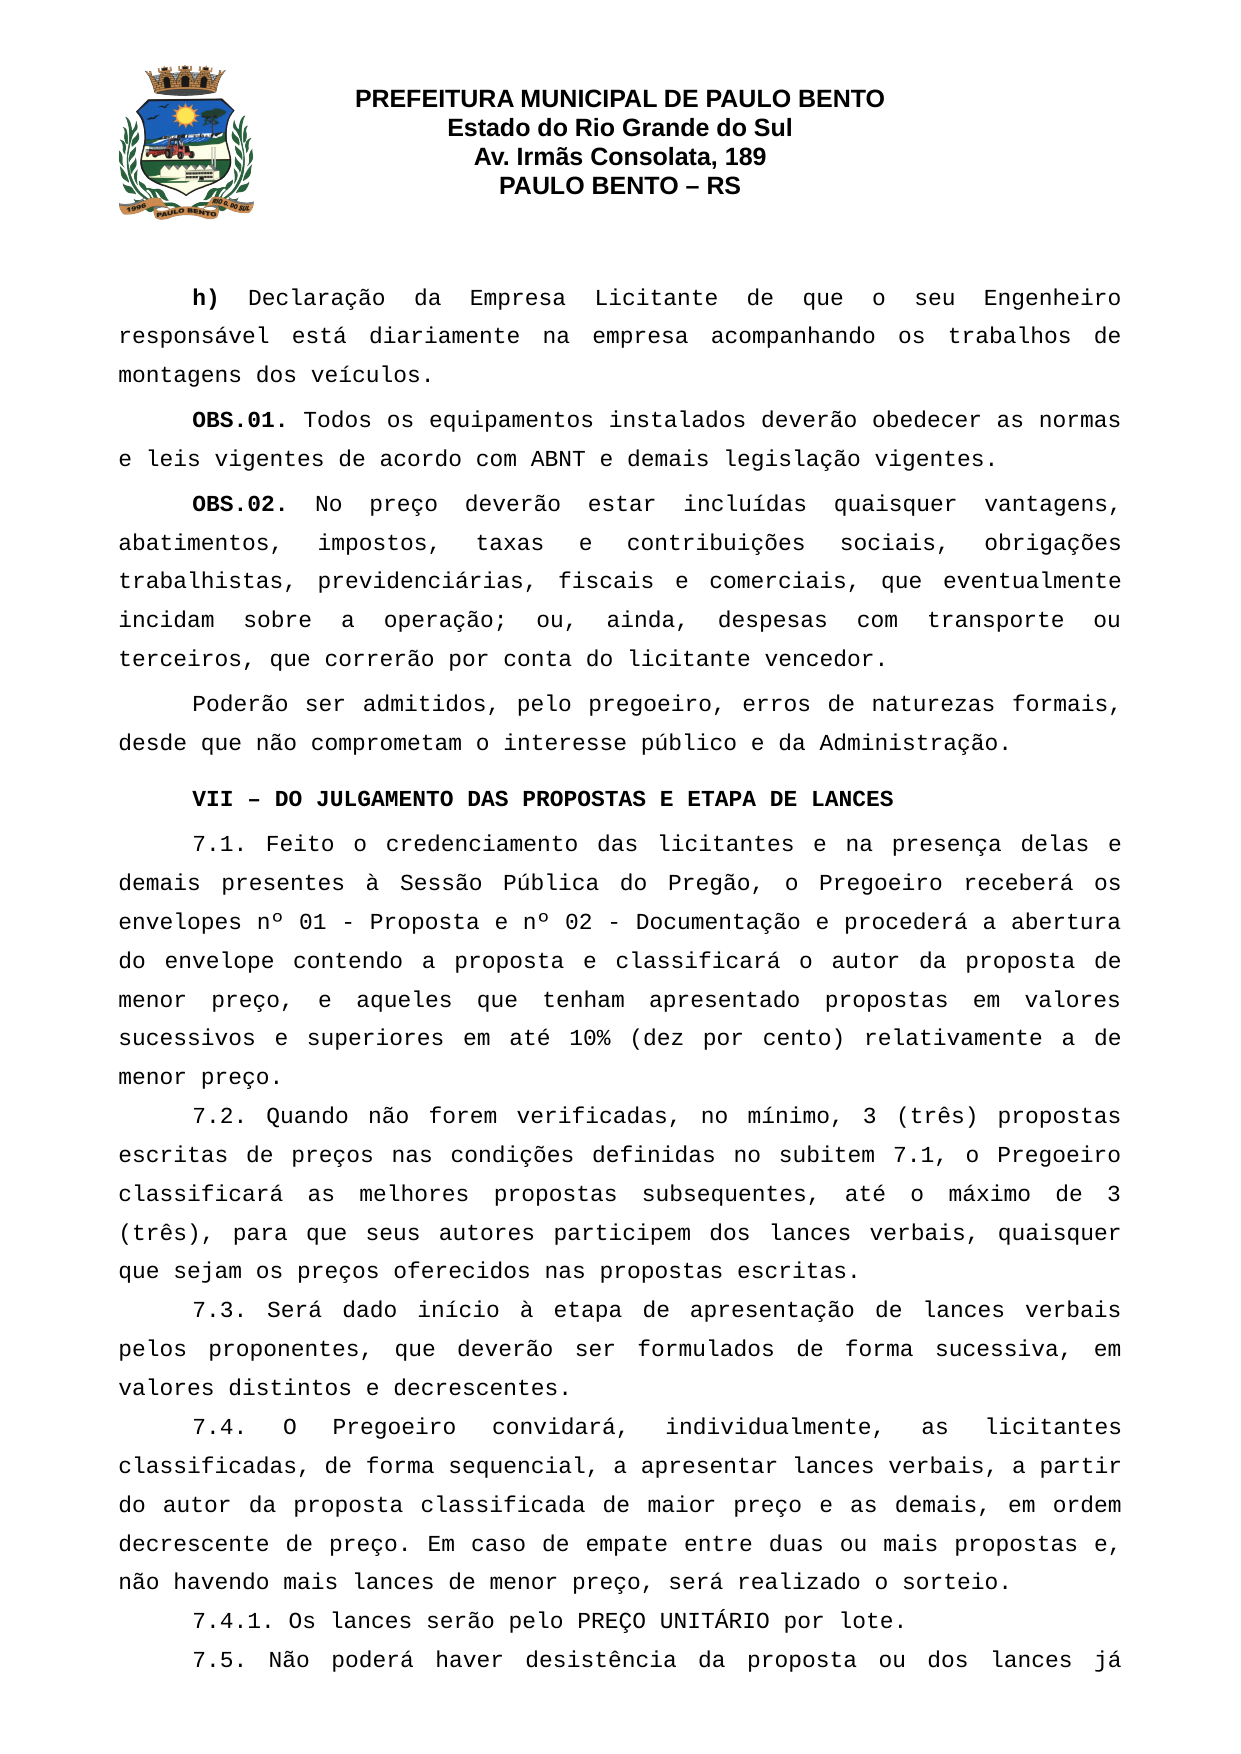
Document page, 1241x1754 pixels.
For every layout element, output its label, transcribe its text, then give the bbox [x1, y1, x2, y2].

text OBS.01. Todos os equipamentos instalados deverão obedecer as normas e leis vigentes de acordo com ABNT e demais legislação vigentes. [118, 408, 1122, 473]
picture [118, 65, 254, 220]
text 7.3. Será dado início à etapa de apresentação de lances verbais pelos proponentes, que deverão ser formulados de forma sucessiva, em valores distintos e decrescentes. [118, 1299, 1122, 1402]
text 7.5. Não poderá haver desistência da proposta ou dos lances já [118, 1648, 1122, 1674]
text h) Declaração da Empresa Licitante de que o seu Engenheiro responsável está diariamente na empresa acompanhando os trabalhos de montagens dos veículos. [118, 286, 1122, 389]
text 7.1. Feito o credenciamento das licitantes e na presença delas e demais presentes à Sessão Pública do Pregão, o Pregoeiro receberá os envelopes nº 01 - Proposta e nº 02 - Documentação e procederá a abertura do envelope contendo a proposta e classificará o autor da proposta de menor preço, e aqueles que tenham apresentado propostas em valores sucessivos e superiores em até 10% (dez por cento) relativamente a de menor preço. [118, 832, 1122, 1092]
text VII – DO JULGAMENTO DAS PROPOSTAS E ETAPA DE LANCES [118, 788, 1122, 814]
text 7.4.1. Os lances serão pelo PREÇO UNITÁRIO por lote. [118, 1609, 1122, 1636]
text OBS.02. No preço deverão estar incluídas quaisquer vantagens, abatimentos, impostos, taxas e contribuições sociais, obrigações trabalhistas, previdenciárias, fiscais e comerciais, que eventualmente incidam sobre a operação; ou, ainda, despesas com transporte ou terceiros, que correrão por conta do licitante vencedor. [118, 492, 1122, 673]
text 7.2. Quando não forem verificadas, no mínimo, 3 (três) propostas escritas de preços nas condições definidas no subitem 7.1, o Pregoeiro classificará as melhores propostas subsequentes, até o máximo de 3 (três), para que seus autores participem dos lances verbais, quaisquer que sejam os preços oferecidos nas propostas escritas. [118, 1104, 1122, 1286]
text Poderão ser admitidos, pelo pregoeiro, erros de naturezas formais, desde que não comprometam o interesse público e da Administração. [118, 692, 1122, 757]
text 7.4. O Pregoeiro convidará, individualmente, as licitantes classificadas, de forma sequencial, a apresentar lances verbais, a partir do autor da proposta classificada de maior preço e as demais, em ordem decrescente de preço. Em caso de empate entre duas ou mais propostas e, não havendo mais lances de menor preço, será realizado o sorteio. [118, 1415, 1122, 1597]
